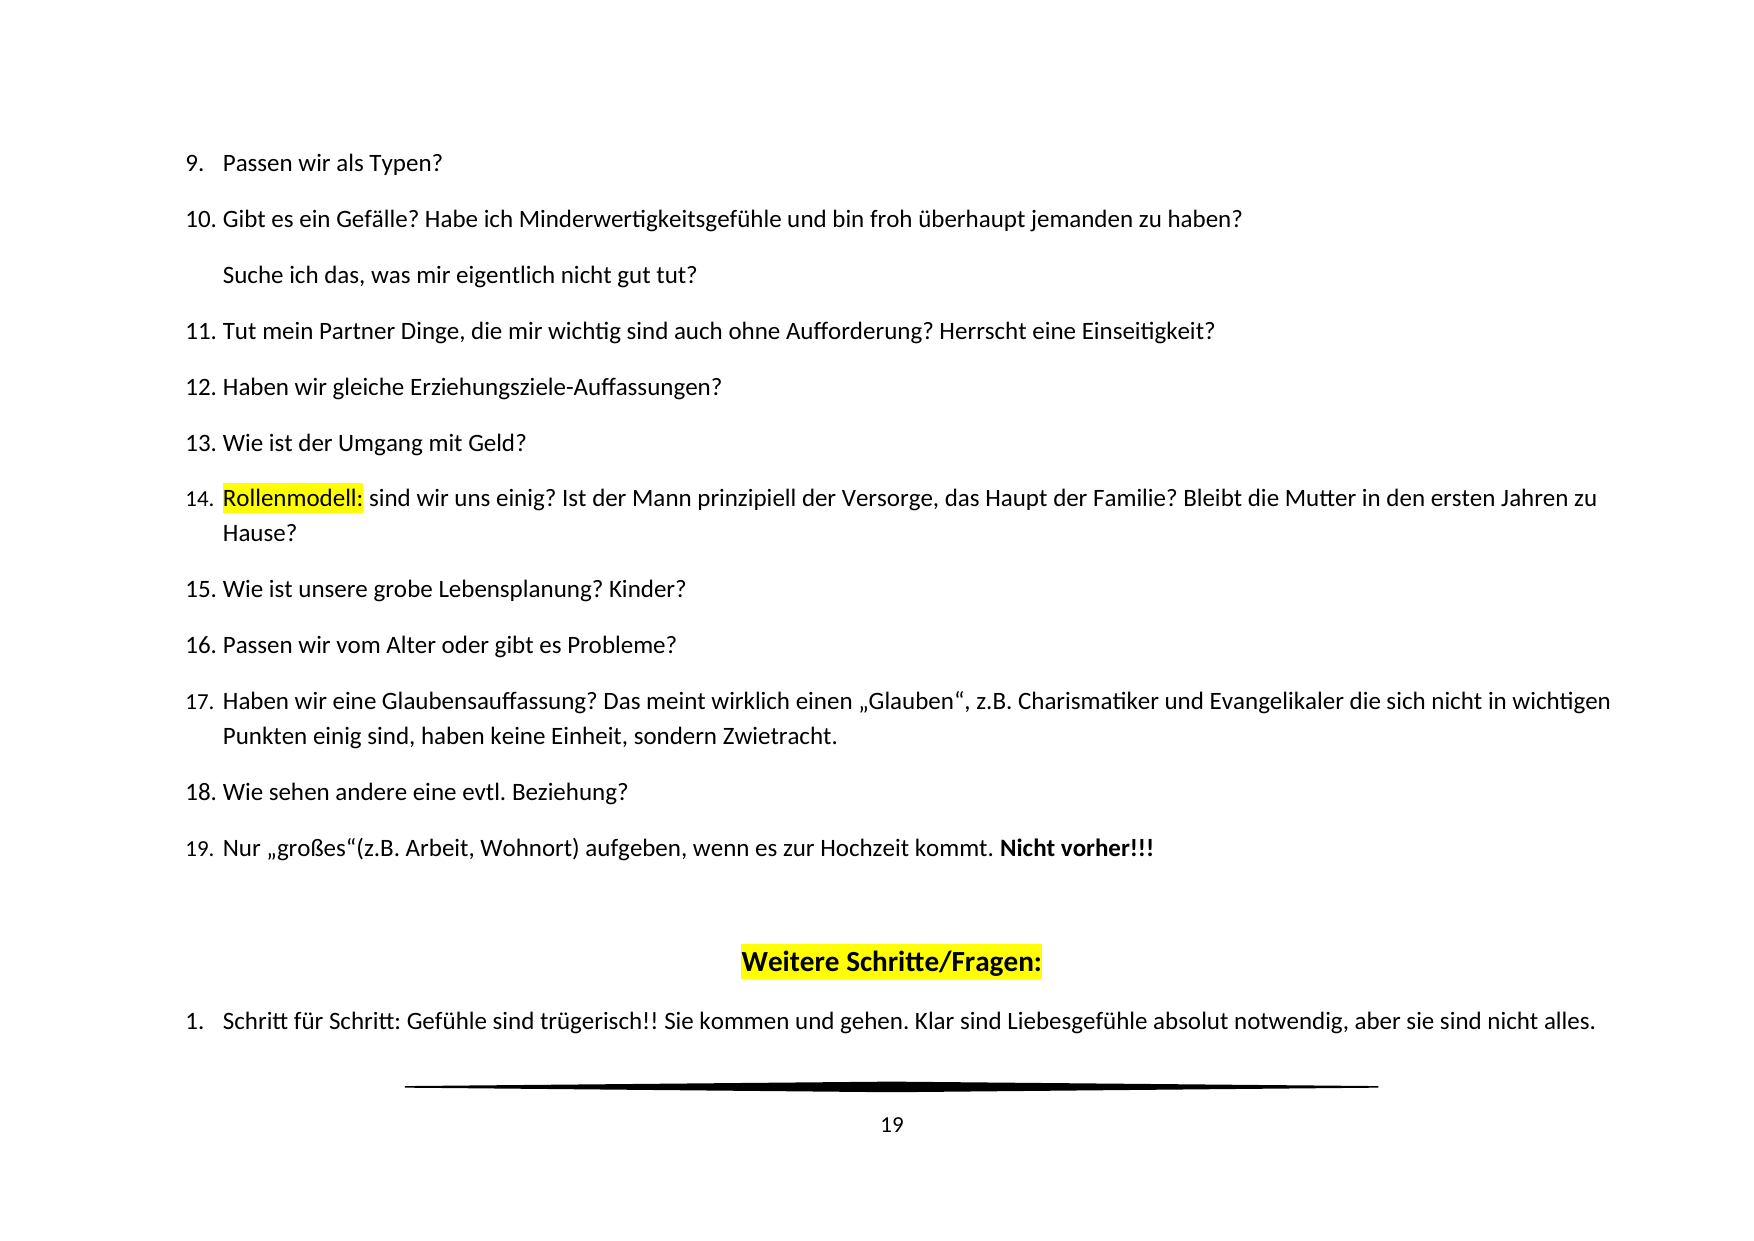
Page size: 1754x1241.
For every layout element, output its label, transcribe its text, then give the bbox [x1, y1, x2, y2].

list Tut mein Partner Dinge, die mir wichtig sind auch ohne Aufforderung? Herrscht eine Einseitigkeit? [185, 315, 1636, 346]
list Gibt es ein Gefälle? Habe ich Minderwertigkeitsgefühle und bin froh überhaupt jemanden zu haben? [185, 203, 1636, 234]
text Weitere Schritte/Fragen: [148, 943, 1636, 979]
list Passen wir vom Alter oder gibt es Probleme? [185, 629, 1636, 660]
list Wie ist unsere grobe Lebensplanung? Kinder? [185, 573, 1636, 604]
list Suche ich das, was mir eigentlich nicht gut tut? [185, 259, 1636, 290]
list Haben wir eine Glaubensauffassung? Das meint wirklich einen „Glauben“, z.B. Charismatiker und Evangelikaler die sich nicht in wichtigen Punkten einig sind, haben keine Einheit, sondern Zwietracht. [185, 685, 1636, 751]
list Wie sehen andere eine evtl. Beziehung? [185, 776, 1636, 806]
list Wie ist der Umgang mit Geld? [185, 427, 1636, 457]
list Schritt für Schritt: Gefühle sind trügerisch!! Sie kommen und gehen. Klar sind Liebesgefühle absolut notwendig, aber sie sind nicht alles. [185, 1005, 1636, 1036]
list Nur „großes“(z.B. Arbeit, Wohnort) aufgeben, wenn es zur Hochzeit kommt. Nicht vorher!!! [185, 832, 1636, 862]
list Passen wir als Typen? [185, 148, 1636, 178]
list Rollenmodell: sind wir uns einig? Ist der Mann prinzipiell der Versorge, das Haupt der Familie? Bleibt die Mutter in den ersten Jahren zu Hause? [185, 483, 1636, 548]
list Haben wir gleiche Erziehungsziele-Auffassungen? [185, 371, 1636, 401]
